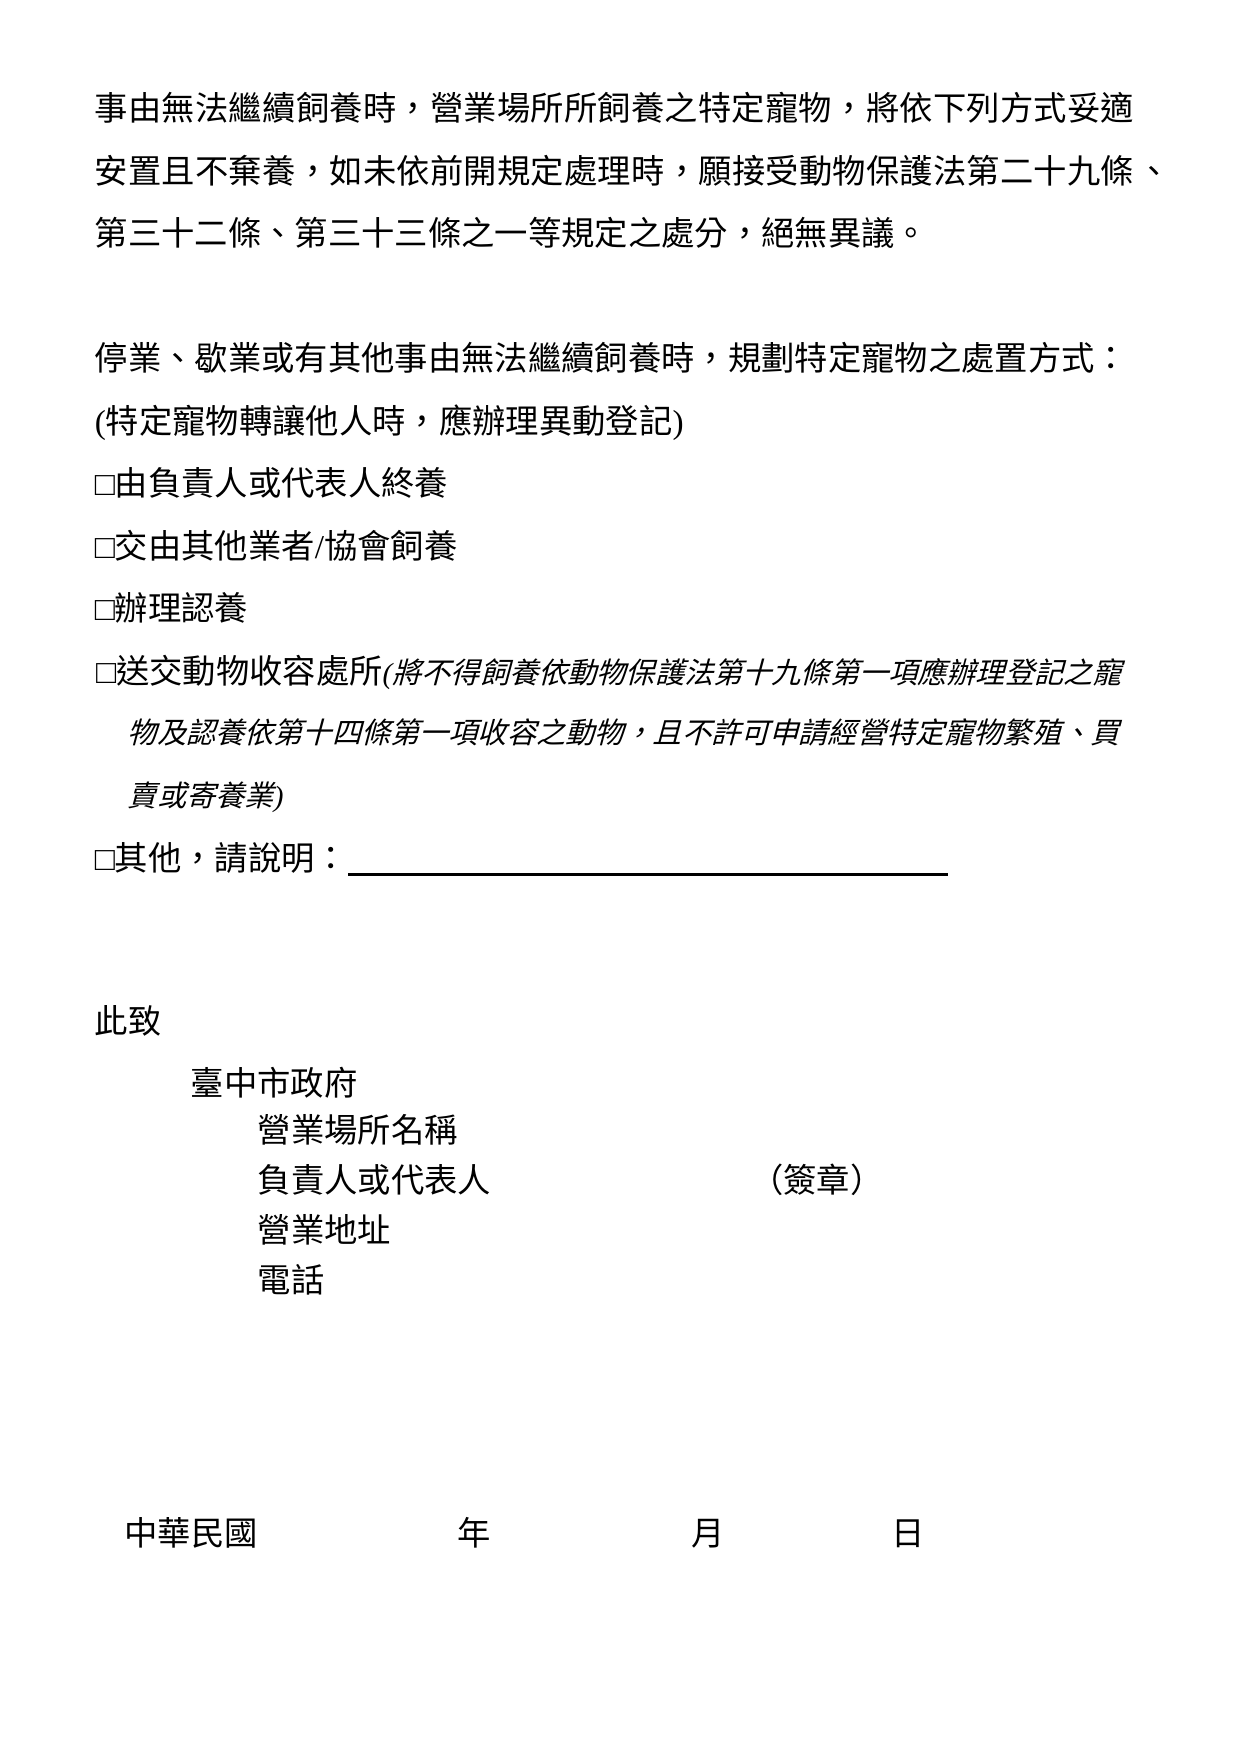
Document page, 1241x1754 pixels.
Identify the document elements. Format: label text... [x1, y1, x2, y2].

text □辦理認養 [94, 564, 1137, 627]
table_cell [526, 1252, 886, 1302]
text (特定寵物轉讓他人時，應辦理異動登記) [94, 377, 1137, 439]
text □由負責人或代表人終養 [94, 439, 1137, 502]
text □送交動物收容處所(將不得飼養依動物保護法第十九條第一項應辦理登記之寵物及認養依第十四條第一項收容之動物，且不許可申請經營特定寵物繁殖、買賣或寄養業) [96, 627, 1137, 814]
table_cell 營業地址 [255, 1202, 526, 1252]
table_cell 電話 [255, 1252, 526, 1302]
table_cell （簽章） [526, 1152, 886, 1202]
table_cell 負責人或代表人 [255, 1152, 526, 1202]
text □其他，請說明： [94, 814, 1137, 877]
text 此致 [94, 977, 1137, 1039]
text 停業、歇業或有其他事由無法繼續飼養時，規劃特定寵物之處置方式： [94, 314, 1137, 377]
text 中華民國 年 月 日 [124, 1489, 1137, 1552]
table_header [526, 1102, 886, 1152]
text □交由其他業者/協會飼養 [94, 502, 1137, 564]
text （負責人或代表人）申請特定寵物業許可證並獲核准，為確實遵守動物保護法第五條第三項之規定，本負責人或代表人 若發生停業、歇業有其他事由無法繼續飼養時，營業場所所飼養之特定寵物，將依下列方式妥適安置且不棄養，如未依前開規定處理時，願接受動物保護法第二十九條、第三十二條、第三十三條之一等規定之處分，絕無異議。 [94, 64, 1137, 252]
table_cell [526, 1202, 886, 1252]
text 臺中市政府 [94, 1039, 1137, 1102]
table_header 營業場所名稱 [255, 1102, 526, 1152]
